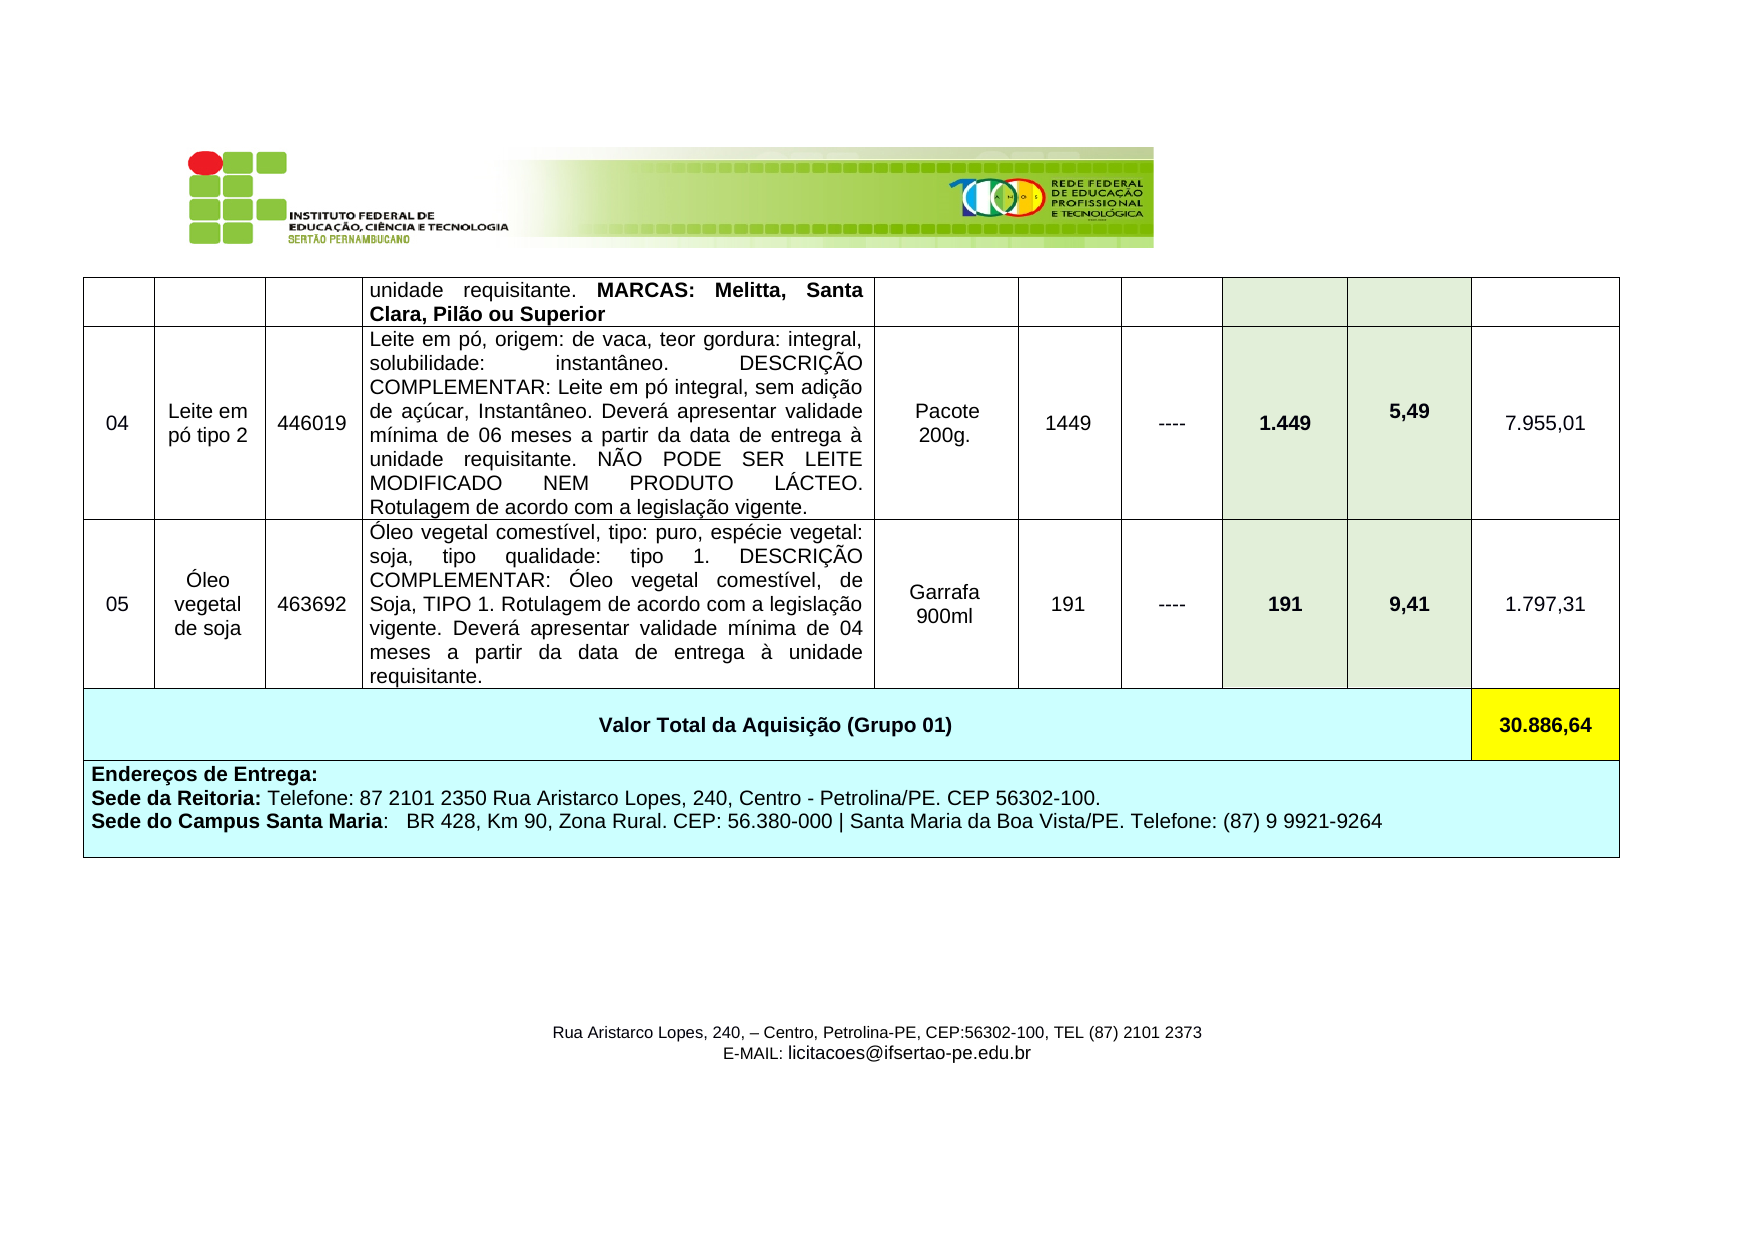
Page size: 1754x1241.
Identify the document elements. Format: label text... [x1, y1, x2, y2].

table_cell 463692 [266, 520, 362, 687]
table_cell Leite em pó, origem: de vaca, teor gordura: integral, solubilidade: instantâneo. DESCRIÇÃO COMPLEMENTAR: Leite em pó integral, sem adição de açúcar, Instantâneo. Deverá apresentar validade mínima de 06 meses a partir da data de entrega à unidade requisitante. NÃO PODE SER LEITE MODIFICADO NEM PRODUTO LÁCTEO. Rotulagem de acordo com a legislação vigente. [363, 327, 874, 519]
table_cell 5,49 [1348, 327, 1471, 519]
table_cell [155, 278, 265, 326]
picture [177, 147, 1154, 248]
table_cell 191 [1019, 520, 1121, 687]
table_cell [1122, 278, 1222, 326]
table_cell Garrafa 900ml [875, 520, 1018, 687]
table_cell 9,41 [1348, 520, 1471, 687]
table_cell 05 [84, 520, 154, 687]
table_cell [1223, 278, 1347, 326]
table_cell Óleo vegetal de soja [155, 520, 265, 687]
table_cell Leite em pó tipo 2 [155, 327, 265, 519]
table_cell 446019 [266, 327, 362, 519]
table_cell 04 [84, 327, 154, 519]
table_cell 1.449 [1223, 327, 1347, 519]
table_cell ---- [1122, 327, 1222, 519]
table_cell [1019, 278, 1121, 326]
table_cell [875, 278, 1018, 326]
table_cell [84, 278, 154, 326]
table_cell 1449 [1019, 327, 1121, 519]
table_cell unidade requisitante. MARCAS: Melitta, Santa Clara, Pilão ou Superior [363, 278, 874, 326]
table_cell 7.955,01 [1472, 327, 1619, 519]
table_cell [1472, 278, 1619, 326]
table_cell [1348, 278, 1471, 326]
table_cell 30.886,64 [1472, 689, 1619, 760]
table_cell ---- [1122, 520, 1222, 687]
table_cell Valor Total da Aquisição (Grupo 01) [84, 689, 1471, 760]
table_cell Óleo vegetal comestível, tipo: puro, espécie vegetal: soja, tipo qualidade: tipo 1. DESCRIÇÃO COMPLEMENTAR: Óleo vegetal comestível, de Soja, TIPO 1. Rotulagem de acordo com a legislação vigente. Deverá apresentar validade mínima de 04 meses a partir da data de entrega à unidade requisitante. [363, 520, 874, 687]
table_cell 1.797,31 [1472, 520, 1619, 687]
table_cell [266, 278, 362, 326]
table_cell Endereços de Entrega: Sede da Reitoria: Telefone: 87 2101 2350 Rua Aristarco Lopes, 240, Centro - Petrolina/PE. CEP 56302-100. Sede do Campus Santa Maria: BR 428, Km 90, Zona Rural. CEP: 56.380-000 | Santa Maria da Boa Vista/PE. Telefone: (87) 9 9921-9264 [84, 761, 1619, 857]
table_cell 191 [1223, 520, 1347, 687]
table_cell Pacote 200g. [875, 327, 1018, 519]
